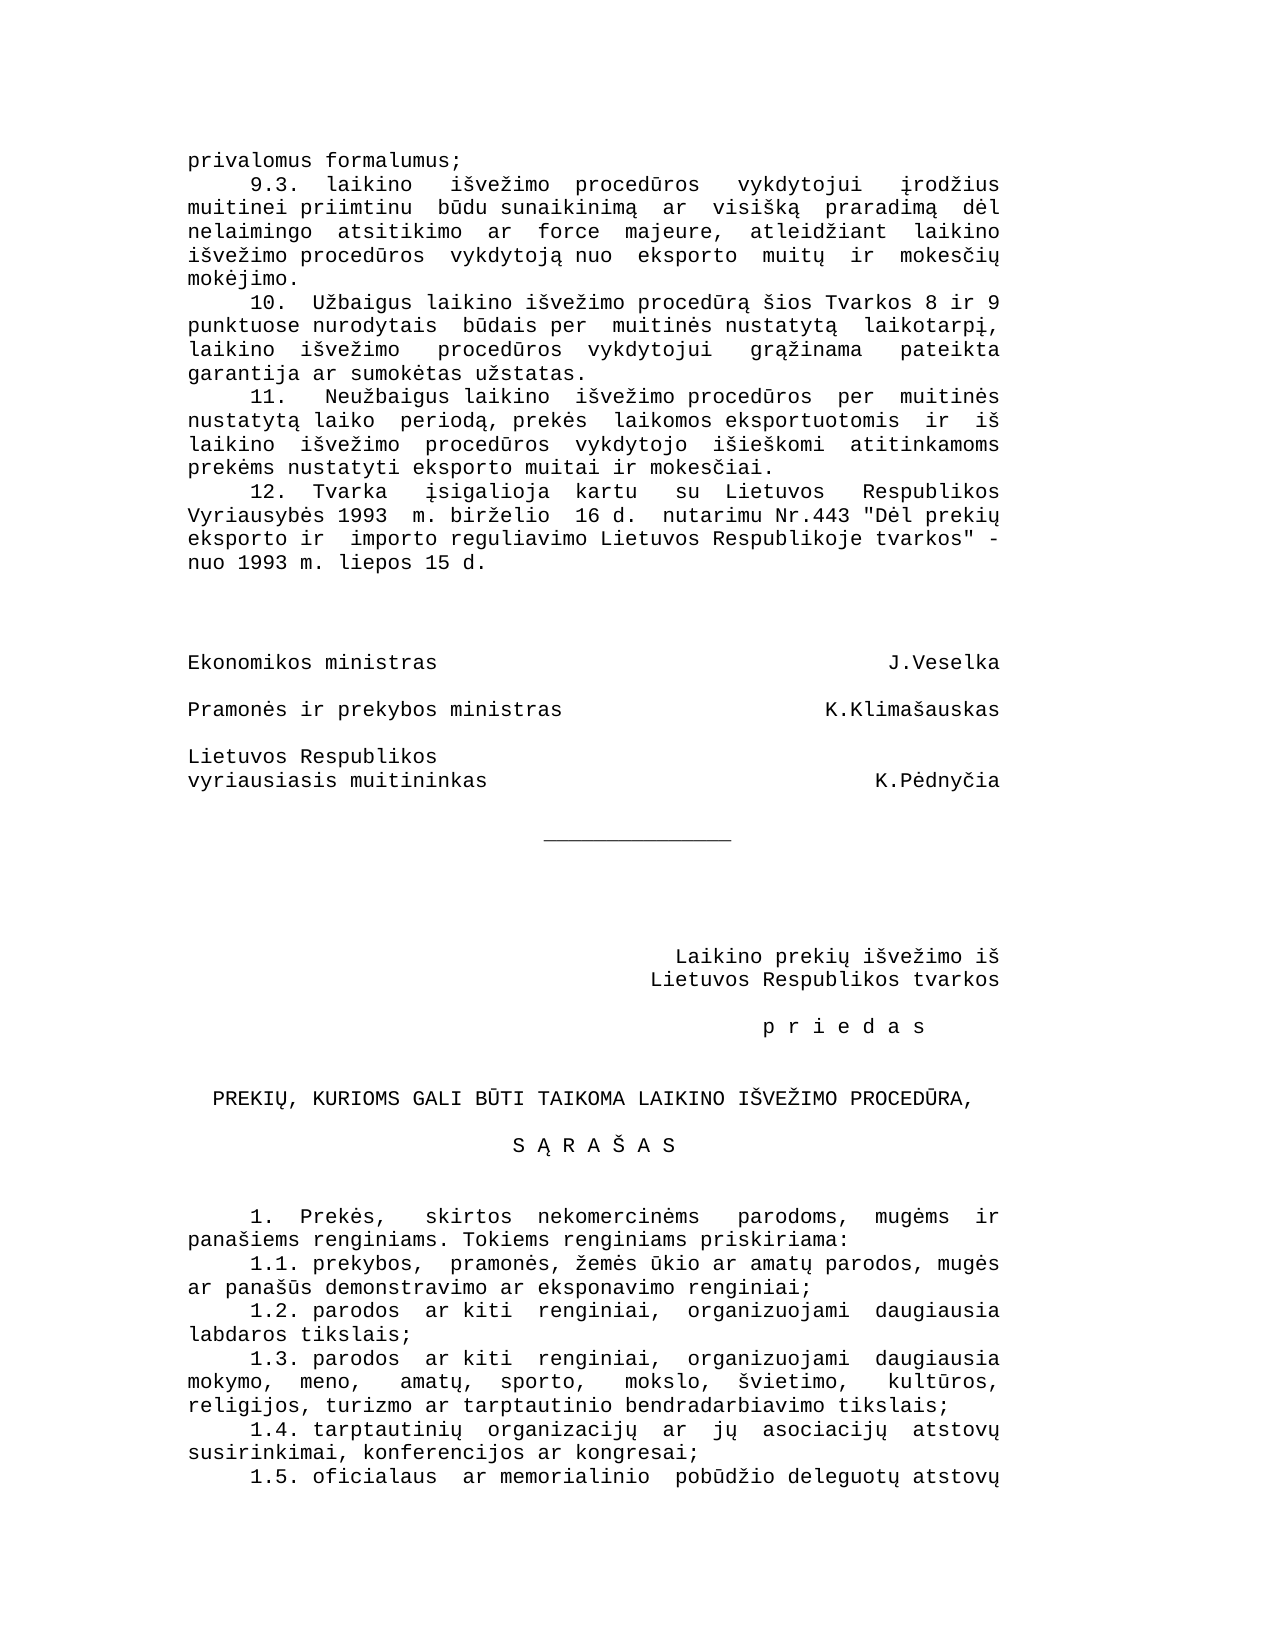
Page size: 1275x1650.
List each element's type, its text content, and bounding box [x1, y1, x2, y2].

text 11. Neužbaigus laikino išvežimo procedūros per muitinės [187, 386, 1087, 410]
text 1.2. parodos ar kiti renginiai, organizuojami daugiausia [187, 1300, 1087, 1324]
text religijos, turizmo ar tarptautinio bendradarbiavimo tikslais; [187, 1395, 1087, 1418]
text eksporto ir importo reguliavimo Lietuvos Respublikoje tvarkos" - [187, 528, 1087, 552]
text laikino išvežimo procedūros vykdytojui grąžinama pateikta [187, 339, 1087, 363]
text mokymo, meno, amatų, sporto, mokslo, švietimo, kultūros, [187, 1371, 1087, 1395]
text punktuose nurodytais būdais per muitinės nustatytą laikotarpį, [187, 316, 1087, 339]
text 1.1. prekybos, pramonės, žemės ūkio ar amatų parodos, mugės [187, 1253, 1087, 1277]
text _______________ [187, 822, 1087, 846]
text ar panašūs demonstravimo ar eksponavimo renginiai; [187, 1277, 1087, 1300]
text išvežimo procedūros vykdytoją nuo eksporto muitų ir mokesčių [187, 244, 1087, 268]
text panašiems renginiams. Tokiems renginiams priskiriama: [187, 1229, 1087, 1253]
text susirinkimai, konferencijos ar kongresai; [187, 1442, 1087, 1466]
text Vyriausybės 1993 m. birželio 16 d. nutarimu Nr.443 "Dėl prekių [187, 505, 1087, 528]
text 1.3. parodos ar kiti renginiai, organizuojami daugiausia [187, 1348, 1087, 1371]
text 1. Prekės, skirtos nekomercinėms parodoms, mugėms ir [187, 1206, 1087, 1229]
text nustatytą laiko periodą, prekės laikomos eksportuotomis ir iš [187, 410, 1087, 434]
text Lietuvos Respublikos [187, 746, 1087, 770]
text Pramonės ir prekybos ministras K.Klimašauskas [187, 699, 1087, 723]
text Ekonomikos ministras J.Veselka [187, 652, 1087, 675]
text PREKIŲ, KURIOMS GALI BŪTI TAIKOMA LAIKINO IŠVEŽIMO PROCEDŪRA, [187, 1087, 1087, 1111]
text garantija ar sumokėtas užstatas. [187, 363, 1087, 386]
text 10. Užbaigus laikino išvežimo procedūrą šios Tvarkos 8 ir 9 [187, 292, 1087, 316]
text privalomus formalumus; [187, 150, 1087, 174]
text nuo 1993 m. liepos 15 d. [187, 552, 1087, 576]
text nelaimingo atsitikimo ar force majeure, atleidžiant laikino [187, 221, 1087, 244]
text 1.5. oficialaus ar memorialinio pobūdžio deleguotų atstovų [187, 1466, 1087, 1489]
text 12. Tvarka įsigalioja kartu su Lietuvos Respublikos [187, 481, 1087, 505]
text S Ą R A Š A S [187, 1135, 1087, 1158]
text muitinei priimtinu būdu sunaikinimą ar visišką praradimą dėl [187, 197, 1087, 221]
text Lietuvos Respublikos tvarkos [187, 969, 1087, 993]
text p r i e d a s [187, 1017, 1087, 1040]
text prekėms nustatyti eksporto muitai ir mokesčiai. [187, 457, 1087, 481]
text Laikino prekių išvežimo iš [187, 946, 1087, 969]
text mokėjimo. [187, 268, 1087, 292]
text labdaros tikslais; [187, 1324, 1087, 1348]
text 1.4. tarptautinių organizacijų ar jų asociacijų atstovų [187, 1418, 1087, 1442]
text 9.3. laikino išvežimo procedūros vykdytojui įrodžius [187, 174, 1087, 197]
text laikino išvežimo procedūros vykdytojo išieškomi atitinkamoms [187, 434, 1087, 457]
text vyriausiasis muitininkas K.Pėdnyčia [187, 770, 1087, 793]
